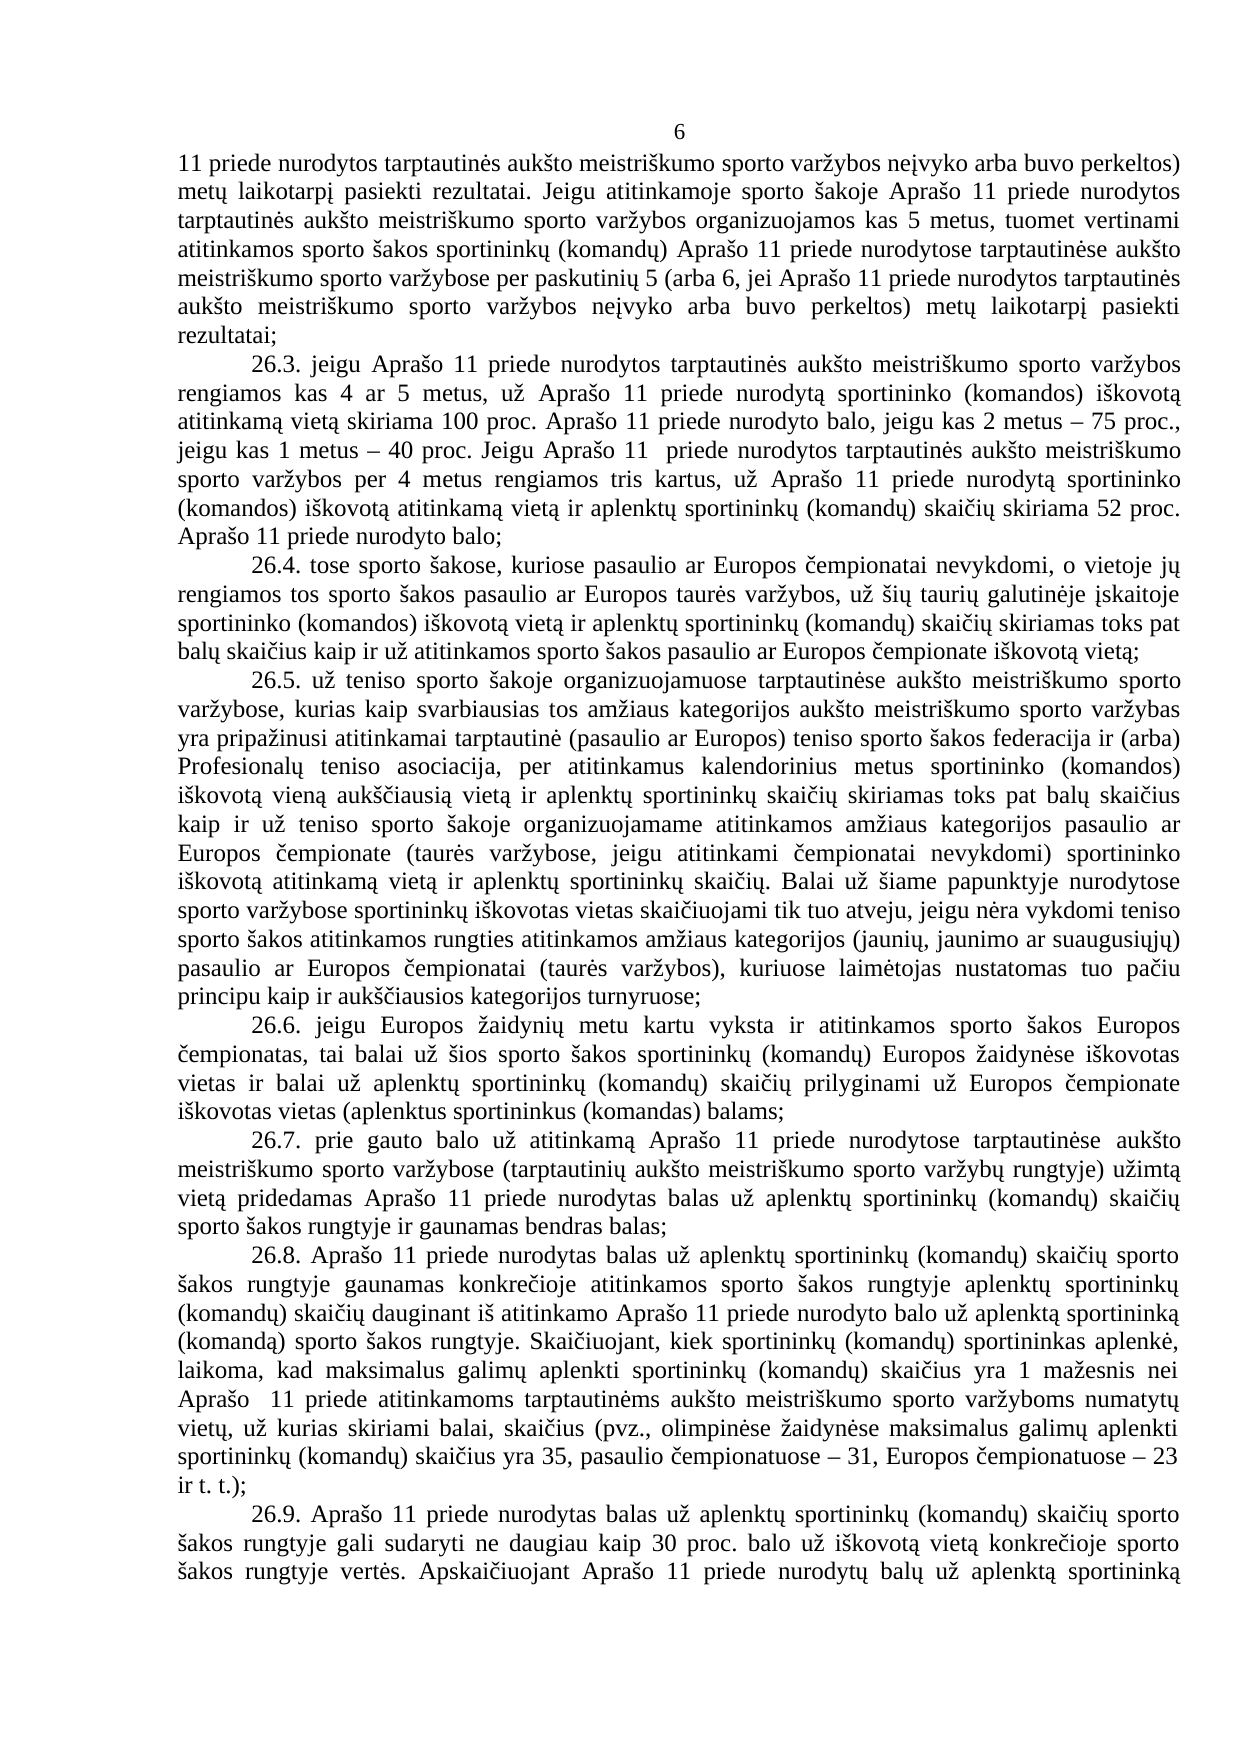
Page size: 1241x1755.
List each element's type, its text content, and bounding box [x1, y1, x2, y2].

text 26.7. prie gauto balo už atitinkamą Aprašo 11 priede nurodytose tarptautinėse aukšto meistriškumo sporto varžybose (tarptautinių aukšto meistriškumo sporto varžybų rungtyje) užimtą vietą pridedamas Aprašo 11 priede nurodytas balas už aplenktų sportininkų (komandų) skaičių sporto šakos rungtyje ir gaunamas bendras balas; [177, 1125, 1181, 1240]
text 26.4. tose sporto šakose, kuriose pasaulio ar Europos čempionatai nevykdomi, o vietoje jų rengiamos tos sporto šakos pasaulio ar Europos taurės varžybos, už šių taurių galutinėje įskaitoje sportininko (komandos) iškovotą vietą ir aplenktų sportininkų (komandų) skaičių skiriamas toks pat balų skaičius kaip ir už atitinkamos sporto šakos pasaulio ar Europos čempionate iškovotą vietą; [177, 550, 1181, 665]
text 11 priede nurodytos tarptautinės aukšto meistriškumo sporto varžybos neįvyko arba buvo perkeltos) metų laikotarpį pasiekti rezultatai. Jeigu atitinkamoje sporto šakoje Aprašo 11 priede nurodytos tarptautinės aukšto meistriškumo sporto varžybos organizuojamos kas 5 metus, tuomet vertinami atitinkamos sporto šakos sportininkų (komandų) Aprašo 11 priede nurodytose tarptautinėse aukšto meistriškumo sporto varžybose per paskutinių 5 (arba 6, jei Aprašo 11 priede nurodytos tarptautinės aukšto meistriškumo sporto varžybos neįvyko arba buvo perkeltos) metų laikotarpį pasiekti rezultatai; [177, 148, 1181, 349]
text 26.5. už teniso sporto šakoje organizuojamuose tarptautinėse aukšto meistriškumo sporto varžybose, kurias kaip svarbiausias tos amžiaus kategorijos aukšto meistriškumo sporto varžybas yra pripažinusi atitinkamai tarptautinė (pasaulio ar Europos) teniso sporto šakos federacija ir (arba) Profesionalų teniso asociacija, per atitinkamus kalendorinius metus sportininko (komandos) iškovotą vieną aukščiausią vietą ir aplenktų sportininkų skaičių skiriamas toks pat balų skaičius kaip ir už teniso sporto šakoje organizuojamame atitinkamos amžiaus kategorijos pasaulio ar Europos čempionate (taurės varžybose, jeigu atitinkami čempionatai nevykdomi) sportininko iškovotą atitinkamą vietą ir aplenktų sportininkų skaičių. Balai už šiame papunktyje nurodytose sporto varžybose sportininkų iškovotas vietas skaičiuojami tik tuo atveju, jeigu nėra vykdomi teniso sporto šakos atitinkamos rungties atitinkamos amžiaus kategorijos (jaunių, jaunimo ar suaugusiųjų) pasaulio ar Europos čempionatai (taurės varžybos), kuriuose laimėtojas nustatomas tuo pačiu principu kaip ir aukščiausios kategorijos turnyruose; [177, 665, 1181, 1010]
text 26.6. jeigu Europos žaidynių metu kartu vyksta ir atitinkamos sporto šakos Europos čempionatas, tai balai už šios sporto šakos sportininkų (komandų) Europos žaidynėse iškovotas vietas ir balai už aplenktų sportininkų (komandų) skaičių prilyginami už Europos čempionate iškovotas vietas (aplenktus sportininkus (komandas) balams; [177, 1010, 1181, 1125]
text 26.8. Aprašo 11 priede nurodytas balas už aplenktų sportininkų (komandų) skaičių sporto šakos rungtyje gaunamas konkrečioje atitinkamos sporto šakos rungtyje aplenktų sportininkų (komandų) skaičių dauginant iš atitinkamo Aprašo 11 priede nurodyto balo už aplenktą sportininką (komandą) sporto šakos rungtyje. Skaičiuojant, kiek sportininkų (komandų) sportininkas aplenkė, laikoma, kad maksimalus galimų aplenkti sportininkų (komandų) skaičius yra 1 mažesnis nei Aprašo 11 priede atitinkamoms tarptautinėms aukšto meistriškumo sporto varžyboms numatytų vietų, už kurias skiriami balai, skaičius (pvz., olimpinėse žaidynėse maksimalus galimų aplenkti sportininkų (komandų) skaičius yra 35, pasaulio čempionatuose – 31, Europos čempionatuose – 23 ir t. t.); [177, 1240, 1179, 1499]
text 26.9. Aprašo 11 priede nurodytas balas už aplenktų sportininkų (komandų) skaičių sporto šakos rungtyje gali sudaryti ne daugiau kaip 30 proc. balo už iškovotą vietą konkrečioje sporto šakos rungtyje vertės. Apskaičiuojant Aprašo 11 priede nurodytų balų už aplenktą sportininką [177, 1499, 1181, 1585]
text 26.3. jeigu Aprašo 11 priede nurodytos tarptautinės aukšto meistriškumo sporto varžybos rengiamos kas 4 ar 5 metus, už Aprašo 11 priede nurodytą sportininko (komandos) iškovotą atitinkamą vietą skiriama 100 proc. Aprašo 11 priede nurodyto balo, jeigu kas 2 metus – 75 proc., jeigu kas 1 metus – 40 proc. Jeigu Aprašo 11 priede nurodytos tarptautinės aukšto meistriškumo sporto varžybos per 4 metus rengiamos tris kartus, už Aprašo 11 priede nurodytą sportininko (komandos) iškovotą atitinkamą vietą ir aplenktų sportininkų (komandų) skaičių skiriama 52 proc. Aprašo 11 priede nurodyto balo; [177, 349, 1181, 550]
